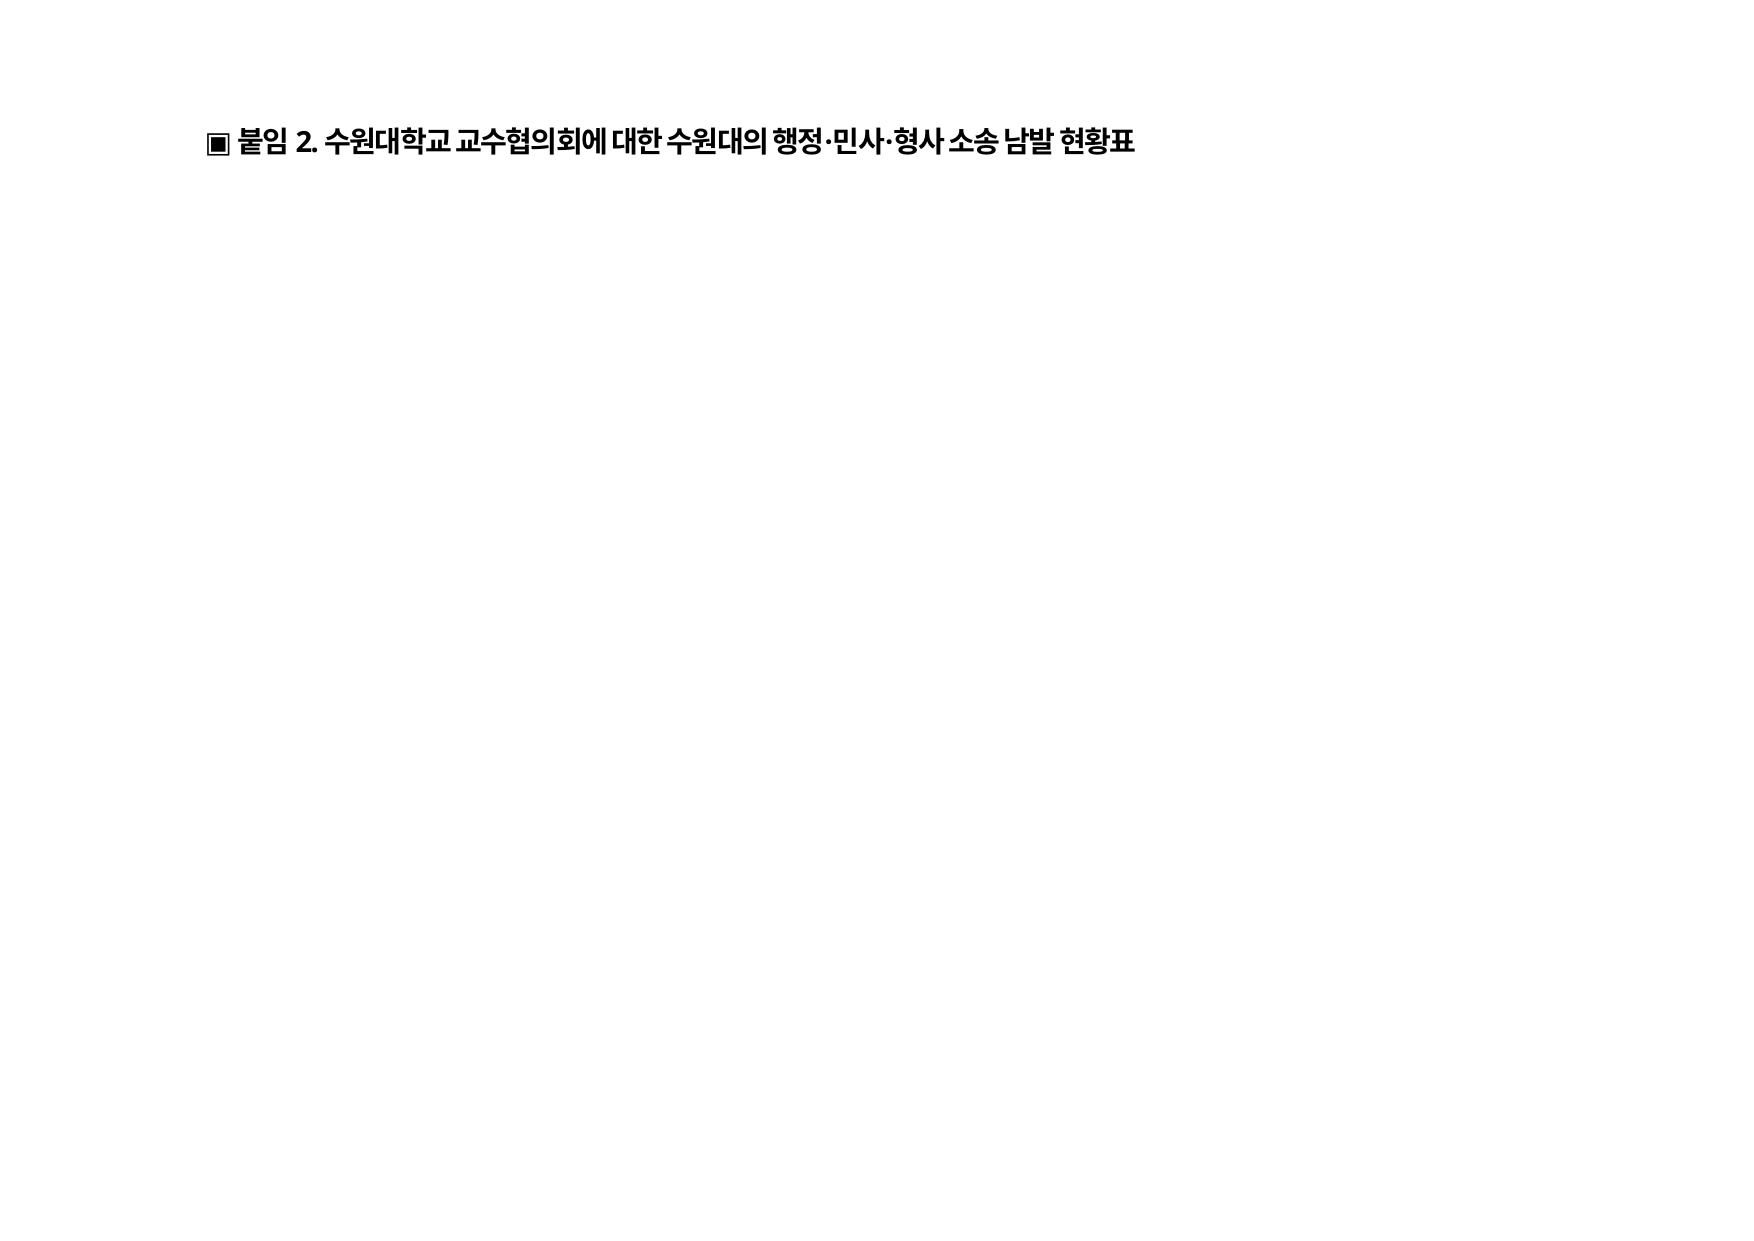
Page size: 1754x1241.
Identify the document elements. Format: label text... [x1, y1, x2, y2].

text ▣ 붙임2. 수원대학교 교수협의회에 대한 수원대의 행정·민사·형사 소송 남발 현황표 [204, 118, 1577, 161]
